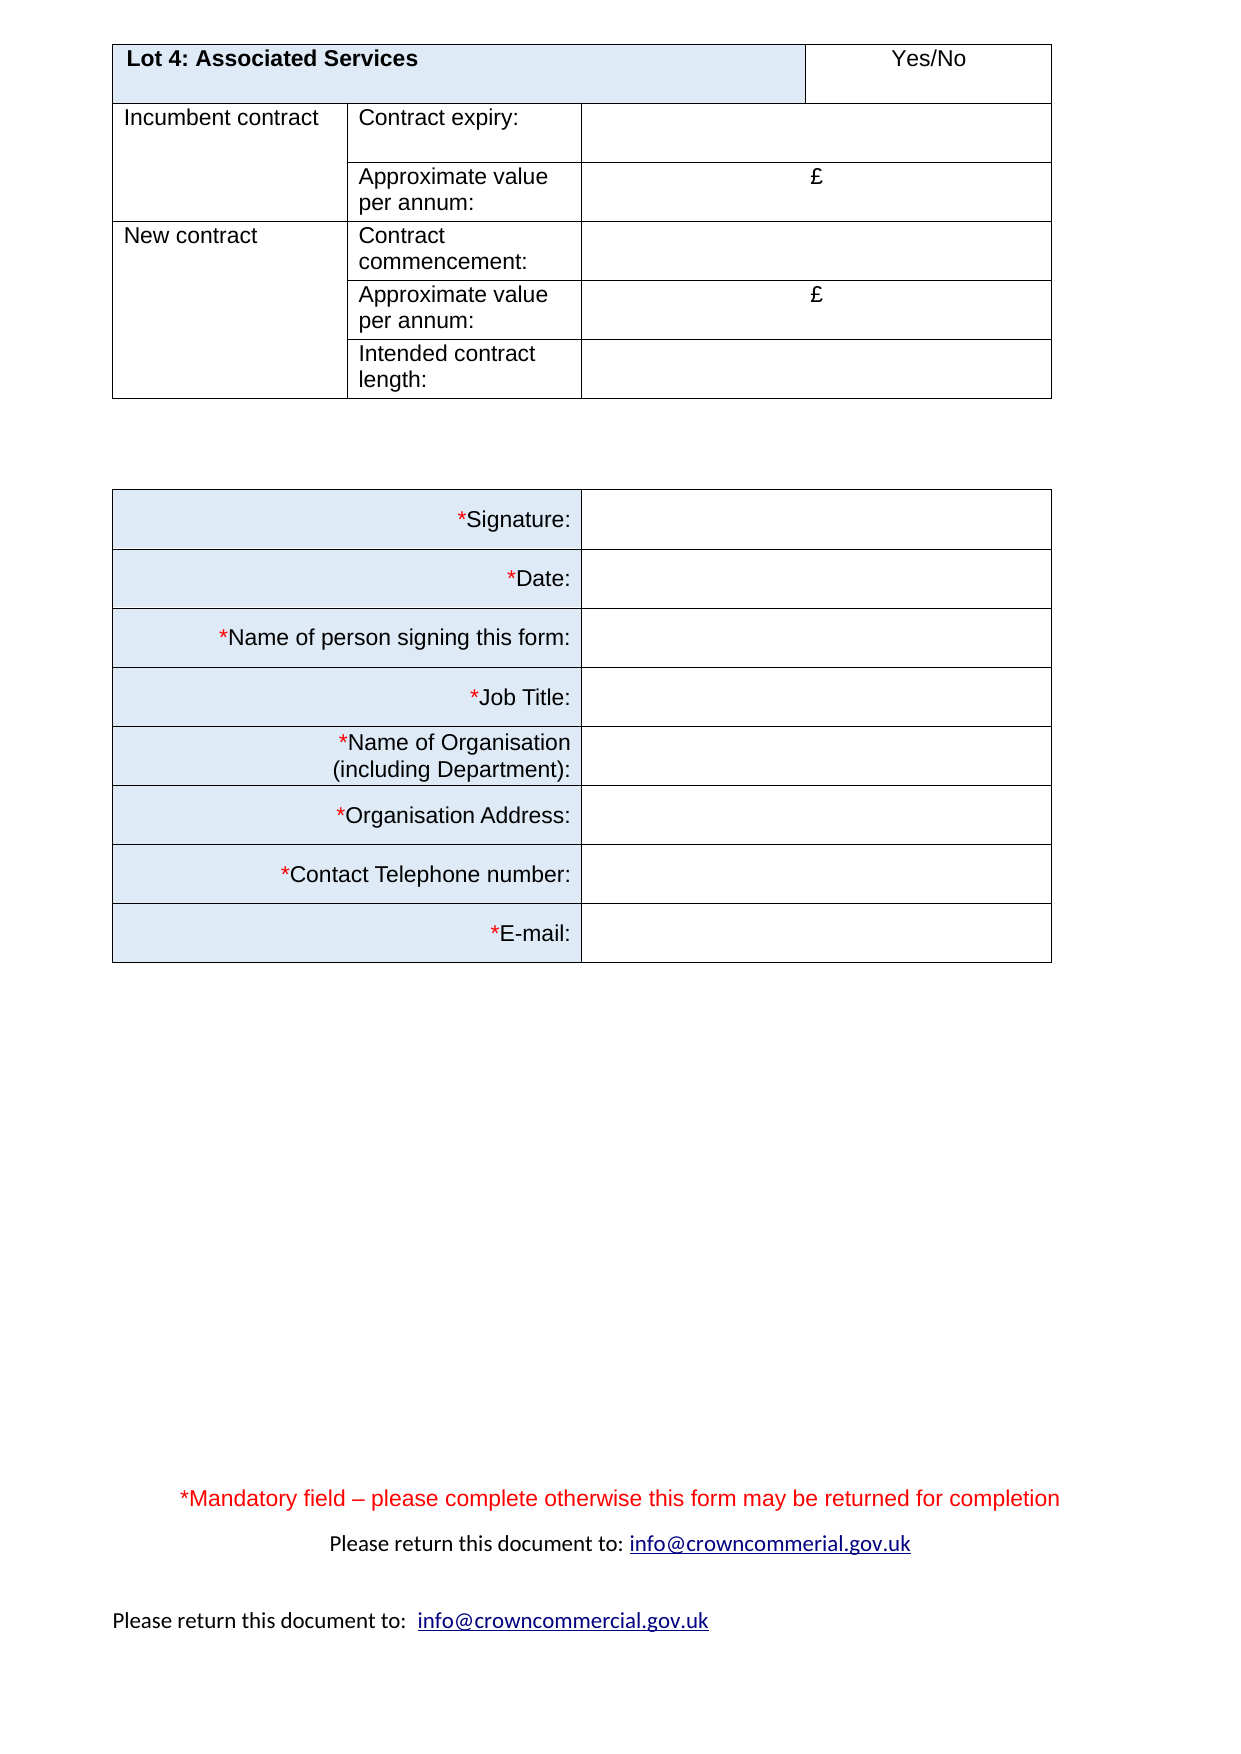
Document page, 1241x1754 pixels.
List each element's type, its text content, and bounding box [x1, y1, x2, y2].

table_cell Approximate value per annum: [348, 281, 581, 339]
table_cell £ [582, 163, 1051, 221]
table_cell Approximate value per annum: [348, 163, 581, 221]
table_cell *Name of person signing this form: [113, 609, 581, 667]
table_cell [582, 904, 1051, 962]
table_header Yes/No [806, 45, 1051, 103]
table_cell [582, 668, 1051, 726]
table_cell *E-mail: [113, 904, 581, 962]
table_cell Contract expiry: [348, 104, 581, 162]
table_cell *Job Title: [113, 668, 581, 726]
table_cell *Date: [113, 550, 581, 607]
table_cell [582, 340, 1051, 398]
table_cell Intended contract length: [348, 340, 581, 398]
table_cell New contract [113, 222, 347, 398]
table_cell £ [582, 281, 1051, 339]
table_cell *Organisation Address: [113, 786, 581, 844]
table_header *Signature: [113, 490, 581, 548]
text Please return this document to: info@crowncommerial.gov.uk [112, 1529, 1128, 1557]
table_cell [582, 845, 1051, 903]
table_header Lot 4: Associated Services [113, 45, 805, 103]
table_cell *Contact Telephone number: [113, 845, 581, 903]
table_cell Incumbent contract [113, 104, 347, 221]
table_cell [582, 786, 1051, 844]
table_cell Contract commencement: [348, 222, 581, 280]
table_cell *Name of Organisation (including Department): [113, 727, 581, 785]
table_cell [582, 104, 1051, 162]
table_cell [582, 609, 1051, 667]
table_cell [582, 727, 1051, 785]
table_header [582, 490, 1051, 548]
table_cell [582, 222, 1051, 280]
table_cell [582, 550, 1051, 607]
text *Mandatory field – please complete otherwise this form may be returned for completion [112, 1485, 1128, 1512]
